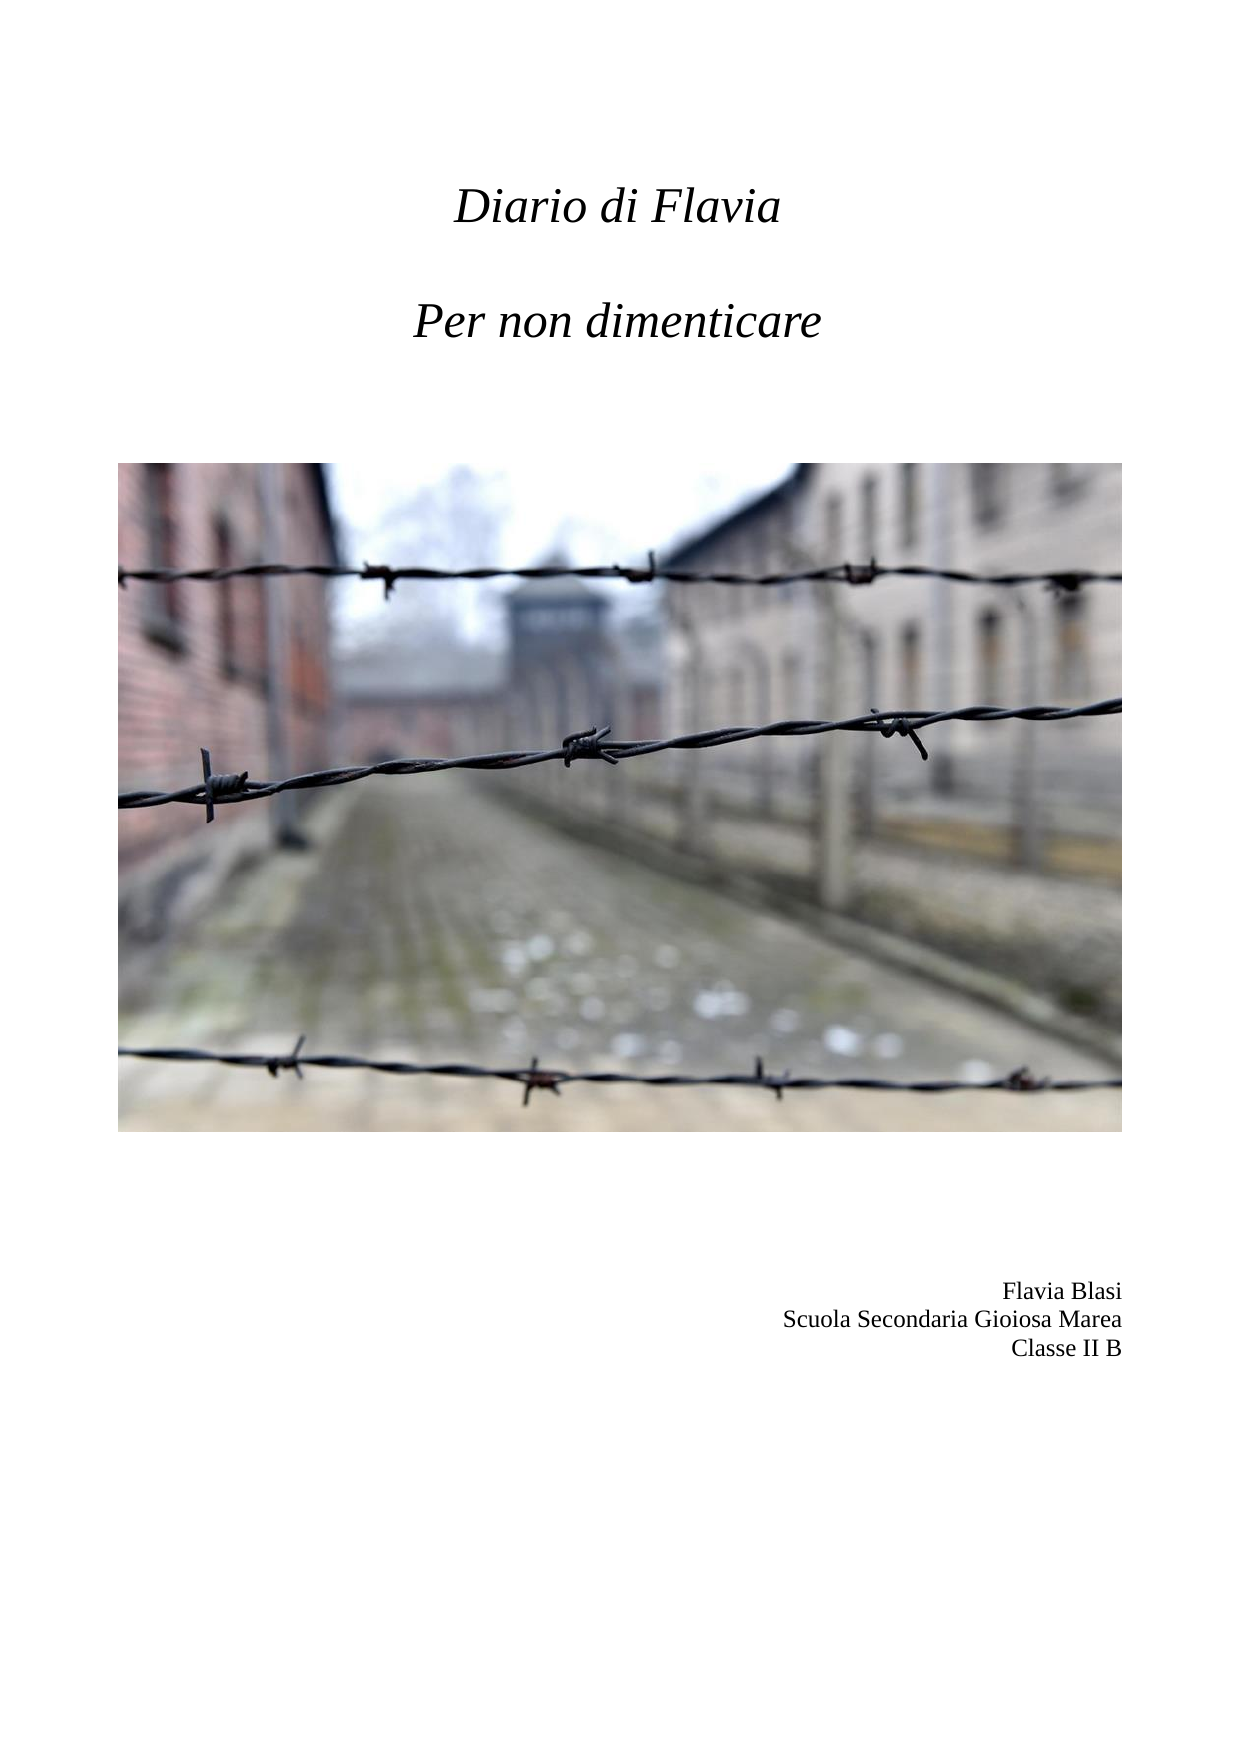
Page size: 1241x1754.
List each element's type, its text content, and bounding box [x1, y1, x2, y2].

text Diario di Flavia [118, 176, 1122, 233]
text Classe II B [118, 1333, 1122, 1362]
text Per non dimenticare [118, 291, 1122, 348]
text Scuola Secondaria Gioiosa Marea [118, 1304, 1122, 1333]
text Flavia Blasi [118, 1276, 1122, 1304]
